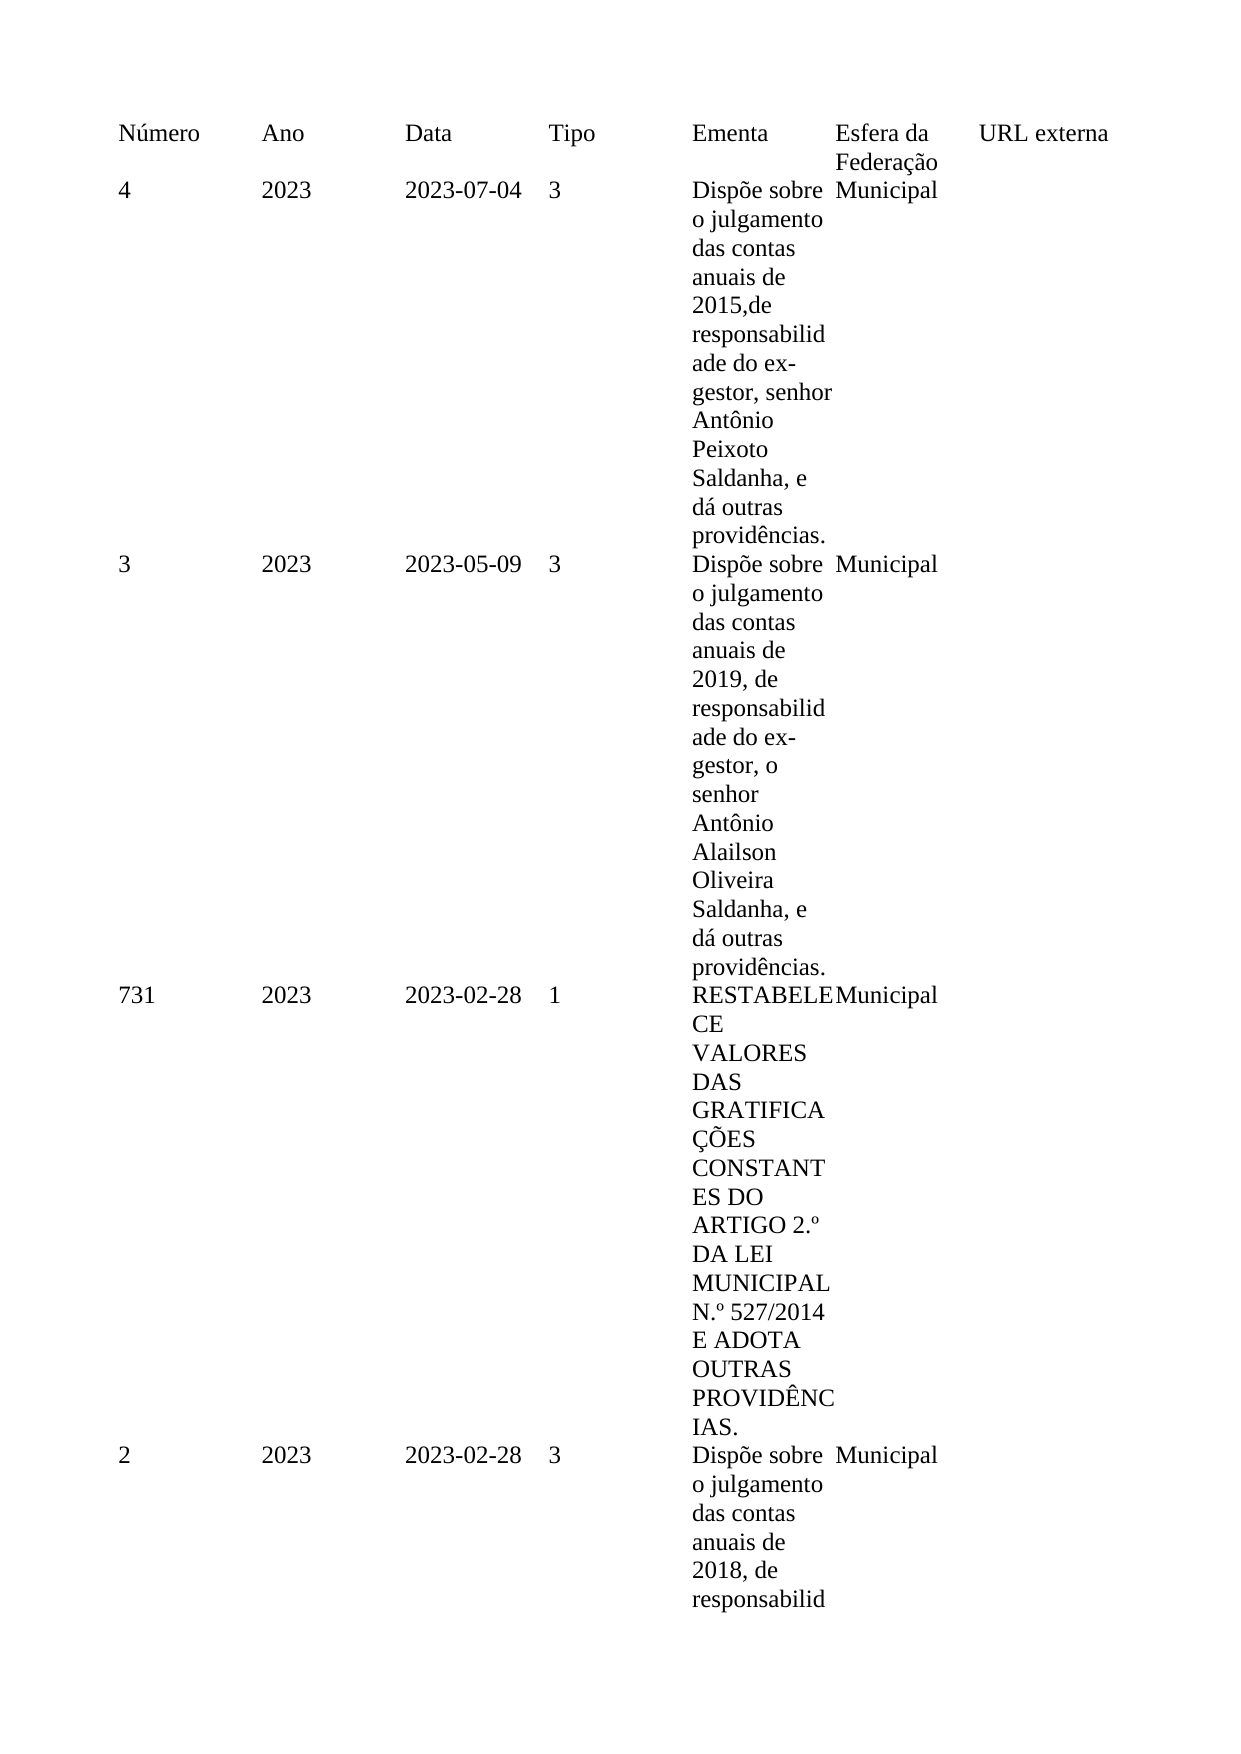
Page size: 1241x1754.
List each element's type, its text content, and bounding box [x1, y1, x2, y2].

table_cell 2023-07-04 [405, 176, 548, 549]
table_cell 731 [118, 981, 261, 1441]
table_cell 2 [118, 1441, 261, 1613]
table_cell Municipal [835, 1441, 979, 1613]
table_cell 2023-02-28 [405, 1441, 548, 1613]
table_cell Municipal [835, 549, 979, 981]
table_cell [979, 981, 1122, 1441]
table_cell Dispõe sobre o julgamento das contas anuais de 2015,de responsabilidade do ex-gestor, senhor Antônio Peixoto Saldanha, e dá outras providências. [692, 176, 835, 549]
table_cell Municipal [835, 981, 979, 1441]
table_cell RESTABELECE VALORES DAS GRATIFICAÇÕES CONSTANTES DO ARTIGO 2.º DA LEI MUNICIPAL N.º 527/2014 E ADOTA OUTRAS PROVIDÊNCIAS. [692, 981, 835, 1441]
table_cell [979, 549, 1122, 981]
table_header Esfera da Federação [835, 118, 979, 176]
table_cell 3 [548, 176, 692, 549]
table_cell [979, 1441, 1122, 1613]
table_cell 1 [548, 981, 692, 1441]
table_cell 2023-02-28 [405, 981, 548, 1441]
table_cell Dispõe sobre o julgamento das contas anuais de 2019, de responsabilidade do ex-gestor, o senhor Antônio Alailson Oliveira Saldanha, e dá outras providências. [692, 549, 835, 981]
table_cell 2023-05-09 [405, 549, 548, 981]
table_header Ano [261, 118, 405, 176]
table_cell 2023 [261, 176, 405, 549]
table_cell Municipal [835, 176, 979, 549]
table_cell 2023 [261, 549, 405, 981]
table_cell 2023 [261, 1441, 405, 1613]
table_cell Dispõe sobre o julgamento das contas anuais de 2018, de responsabilid [692, 1441, 835, 1613]
table_header Ementa [692, 118, 835, 176]
table_cell [979, 176, 1122, 549]
table_header Número [118, 118, 261, 176]
table_cell 4 [118, 176, 261, 549]
table_cell 3 [548, 1441, 692, 1613]
table_cell 2023 [261, 981, 405, 1441]
table_header Data [405, 118, 548, 176]
table_cell 3 [118, 549, 261, 981]
table_cell 3 [548, 549, 692, 981]
table_header URL externa [979, 118, 1122, 176]
table_header Tipo [548, 118, 692, 176]
